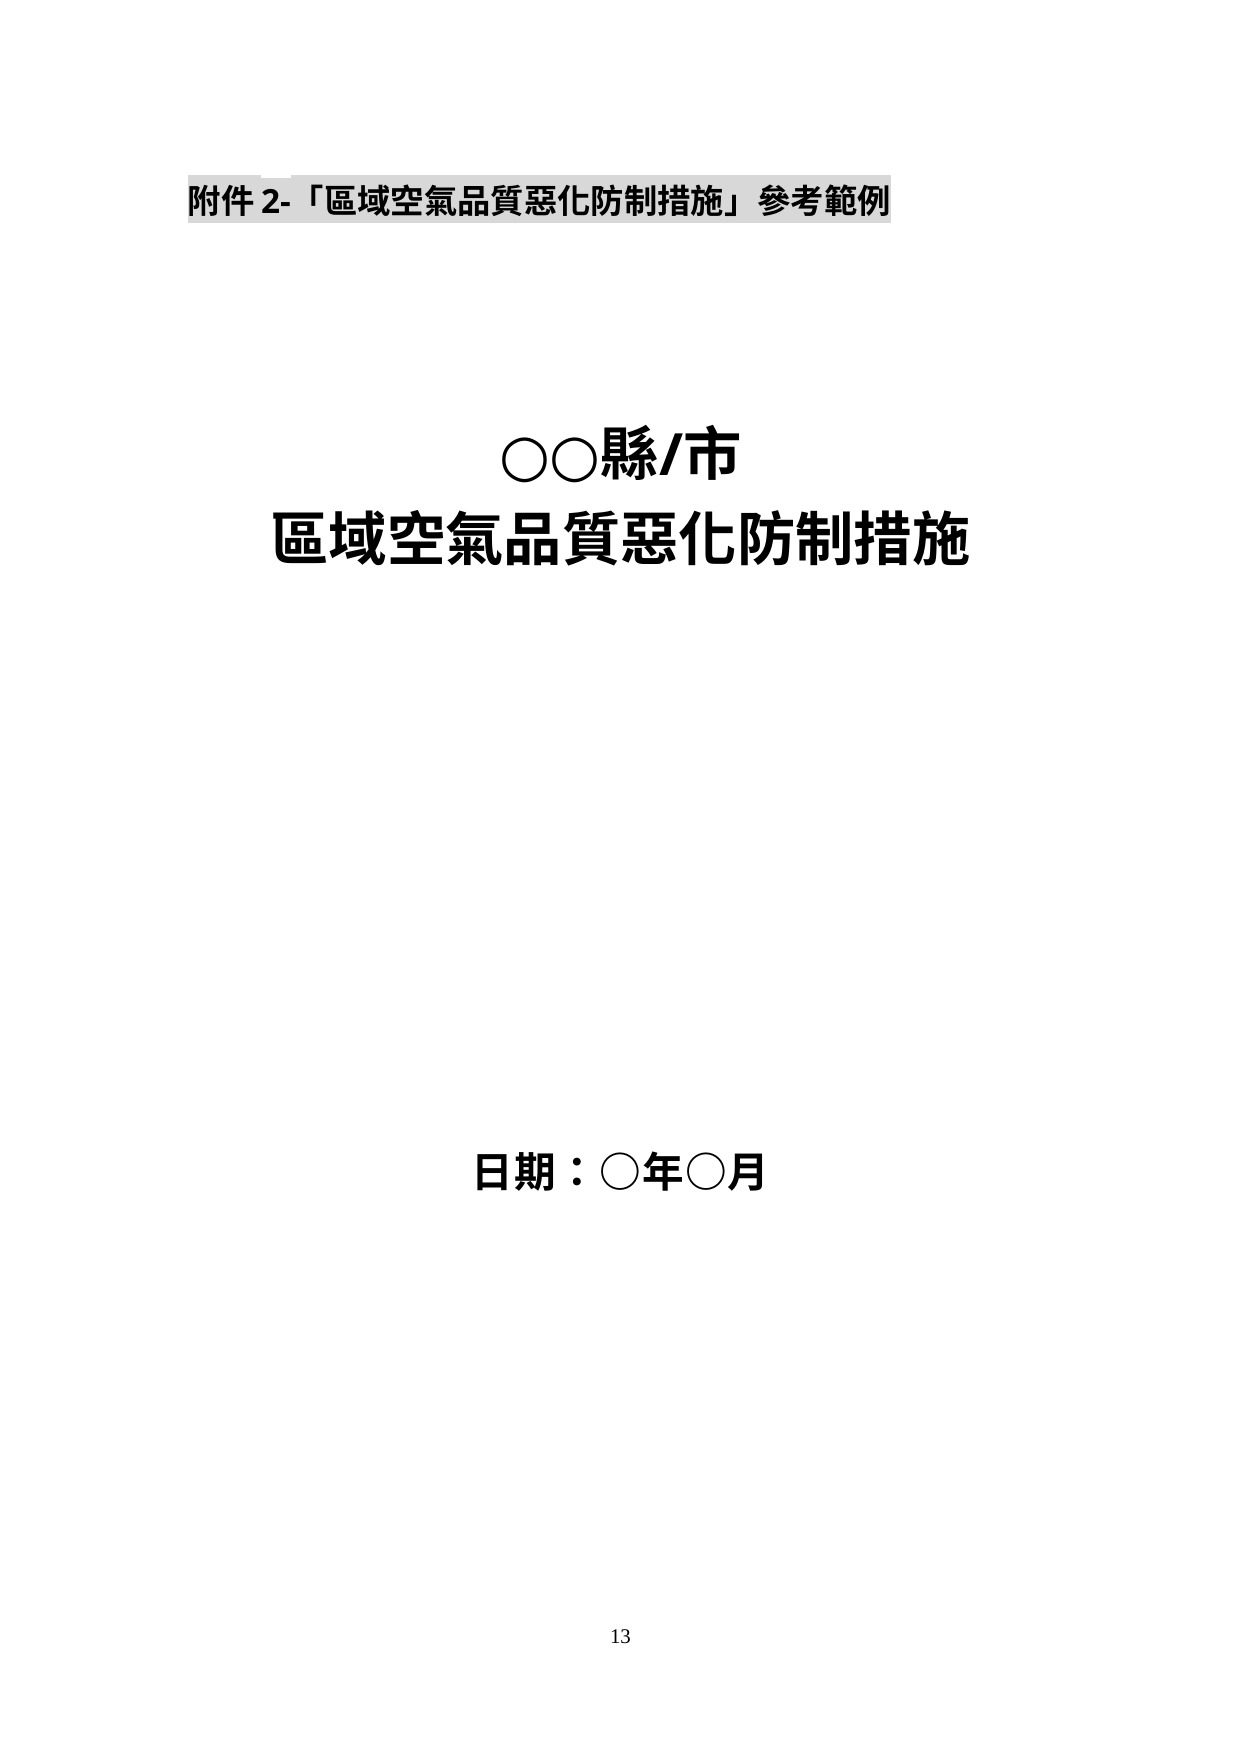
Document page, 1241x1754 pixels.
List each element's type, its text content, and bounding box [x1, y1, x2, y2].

subtitle 附件2-「區域空氣品質惡化防制措施」參考範例 [187, 175, 1053, 223]
text 日期：○年○月 [187, 1139, 1053, 1199]
text 區域空氣品質惡化防制措施 [187, 492, 1053, 577]
text ○○縣/市 [187, 407, 1053, 492]
